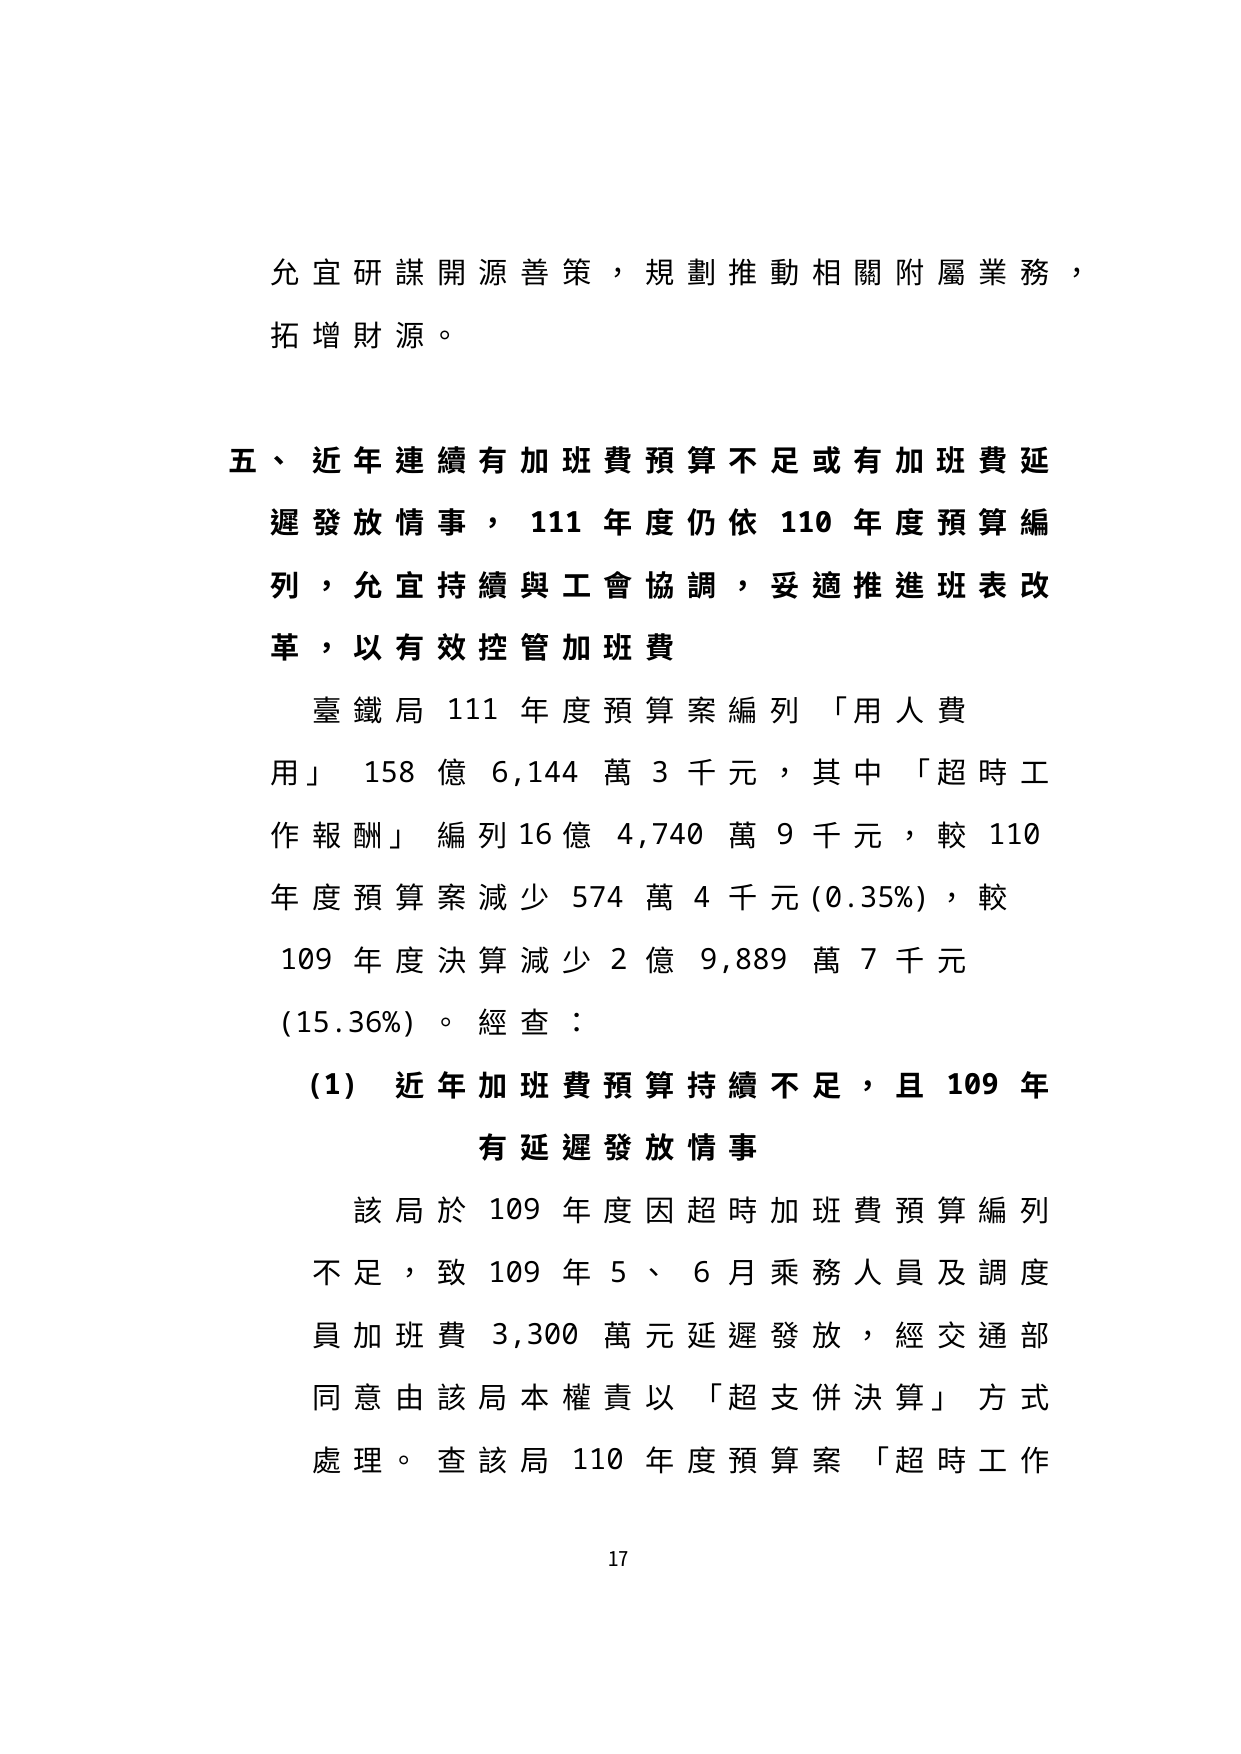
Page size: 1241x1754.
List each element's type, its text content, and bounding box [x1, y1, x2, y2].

text 臺鐵局111年度預算案編列「用人費用」158億6,144萬3千元，其中「超時工作報酬」編列16億4,740萬9千元，較110年度預算案減少574萬4千元(0.35%)，較109年度決算減少2億9,889萬7千元(15.36%)。經查： [240, 667, 1056, 1042]
text 五、近年連續有加班費預算不足或有加班費延遲發放情事，111年度仍依110年度預算編列，允宜持續與工會協調，妥適推進班表改革，以有效控管加班費 [191, 417, 1056, 667]
text 該局於109年度因超時加班費預算編列不足，致109年5、6月乘務人員及調度員加班費3,300萬元延遲發放，經交通部同意由該局本權責以「超支併決算」方式處理。查該局110年度預算案「超時工作報酬」編列數與109年相同，111年度預算案編列數較110年度預算案減少574萬4千元、又較109年度決算減少2億9,889萬7千元，倘該局未能有效撙節加班費支出，111年度「超時工作報酬」決算恐將超支。參據該局說明，加班費嚴重不足，預估111年度「超時工作報酬」超支數將達2.5億元，該局已陳報交通部採取三階段增加員工休息日不出勤日數撙節加班費支出，如能確實遵照執行，超支數可再降低，將援109年例超支併決算辦理，如無意外不會發生加班費發放延遲情事，並持續與工會協商實施四輪三班制班表。 [269, 1167, 1056, 1479]
list 近年加班費預算持續不足，且109年有延遲發放情事 [299, 1042, 1056, 1167]
text 鑒於臺鐵局111年度預算案編列淨損26億792萬元，累積虧損預計高達1,259億元，較110年度增加19億8,349萬4千元。該局若僅倚賴運輸等本業收入，並無法平衡收支，允宜研謀開源善策，規劃推動相關附屬業務，拓增財源。 [240, 229, 1056, 354]
